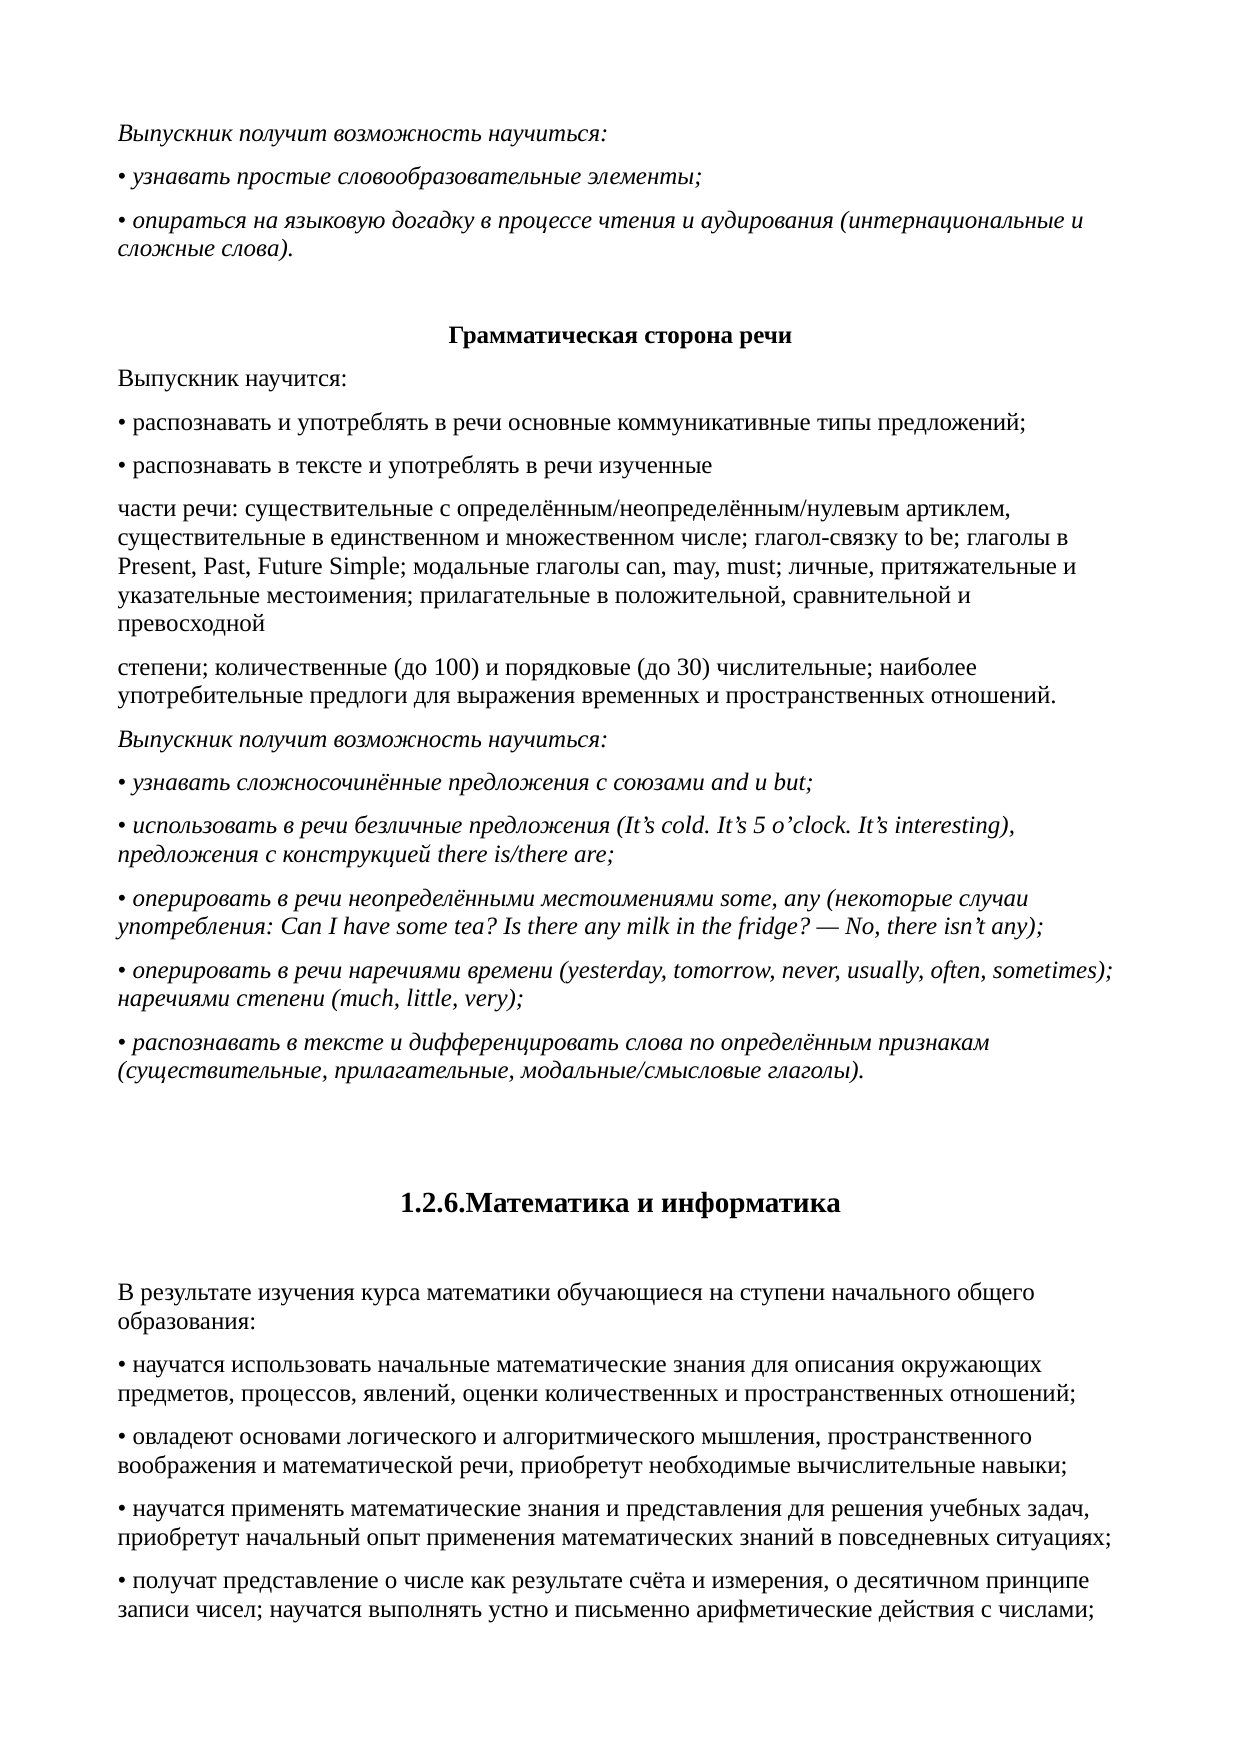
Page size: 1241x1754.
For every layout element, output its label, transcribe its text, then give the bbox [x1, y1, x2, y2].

text части речи: существительные с определённым/неопределённым/нулевым артиклем, существительные в единственном и множественном числе; глагол-связку to be; глаголы в Present, Past, Future Simple; модальные глаголы can, may, must; личные, притяжательные и указательные местоимения; прилагательные в положительной, сравнительной и превосходной [117, 493, 1123, 637]
text • опираться на языковую догадку в процессе чтения и аудирования (интернациональные и сложные слова). [117, 205, 1123, 262]
text степени; количественные (до 100) и порядковые (до 30) числительные; наиболее употребительные предлоги для выражения временных и пространственных отношений. [117, 652, 1123, 709]
text В результате изучения курса математики обучающиеся на ступени начального общего образования: [117, 1277, 1123, 1334]
text • распознавать и употреблять в речи основные коммуникативные типы предложений; [117, 407, 1123, 436]
text Грамматическая сторона речи [117, 320, 1123, 349]
text • научатся использовать начальные математические знания для описания окружающих предметов, процессов, явлений, оценки количественных и пространственных отношений; [117, 1349, 1123, 1407]
text • узнавать простые словообразовательные элементы; [117, 161, 1123, 190]
text • оперировать в речи наречиями времени (yesterday, tomorrow, never, usually, often, sometimes); наречиями степени (much, little, very); [117, 955, 1123, 1012]
text • узнавать сложносочинённые предложения с союзами and и but; [117, 767, 1123, 796]
text Выпускник научится: [117, 363, 1123, 392]
text • получат представление о числе как результате счёта и измерения, о десятичном принципе записи чисел; научатся выполнять устно и письменно арифметические действия с числами; [117, 1565, 1123, 1623]
text 1.2.6.Математика и информатика [117, 1186, 1123, 1219]
text • научатся применять математические знания и представления для решения учебных задач, приобретут начальный опыт применения математических знаний в повседневных ситуациях; [117, 1493, 1123, 1551]
text Выпускник получит возможность научиться: [117, 724, 1123, 753]
text • распознавать в тексте и употреблять в речи изученные [117, 450, 1123, 479]
text • распознавать в тексте и дифференцировать слова по определённым признакам (существительные, прилагательные, модальные/смысловые глаголы). [117, 1027, 1123, 1084]
text • использовать в речи безличные предложения (It’s cold. It’s 5 o’clock. It’s interesting), предложения с конструкцией there is/there are; [117, 811, 1123, 868]
text • овладеют основами логического и алгоритмического мышления, пространственного воображения и математической речи, приобретут необходимые вычислительные навыки; [117, 1421, 1123, 1479]
text • оперировать в речи неопределёнными местоимениями some, any (некоторые случаи употребления: Can I have some tea? Is there any milk in the fridge? — No, there isn’t any); [117, 883, 1123, 940]
text Выпускник получит возможность научиться: [117, 118, 1123, 147]
